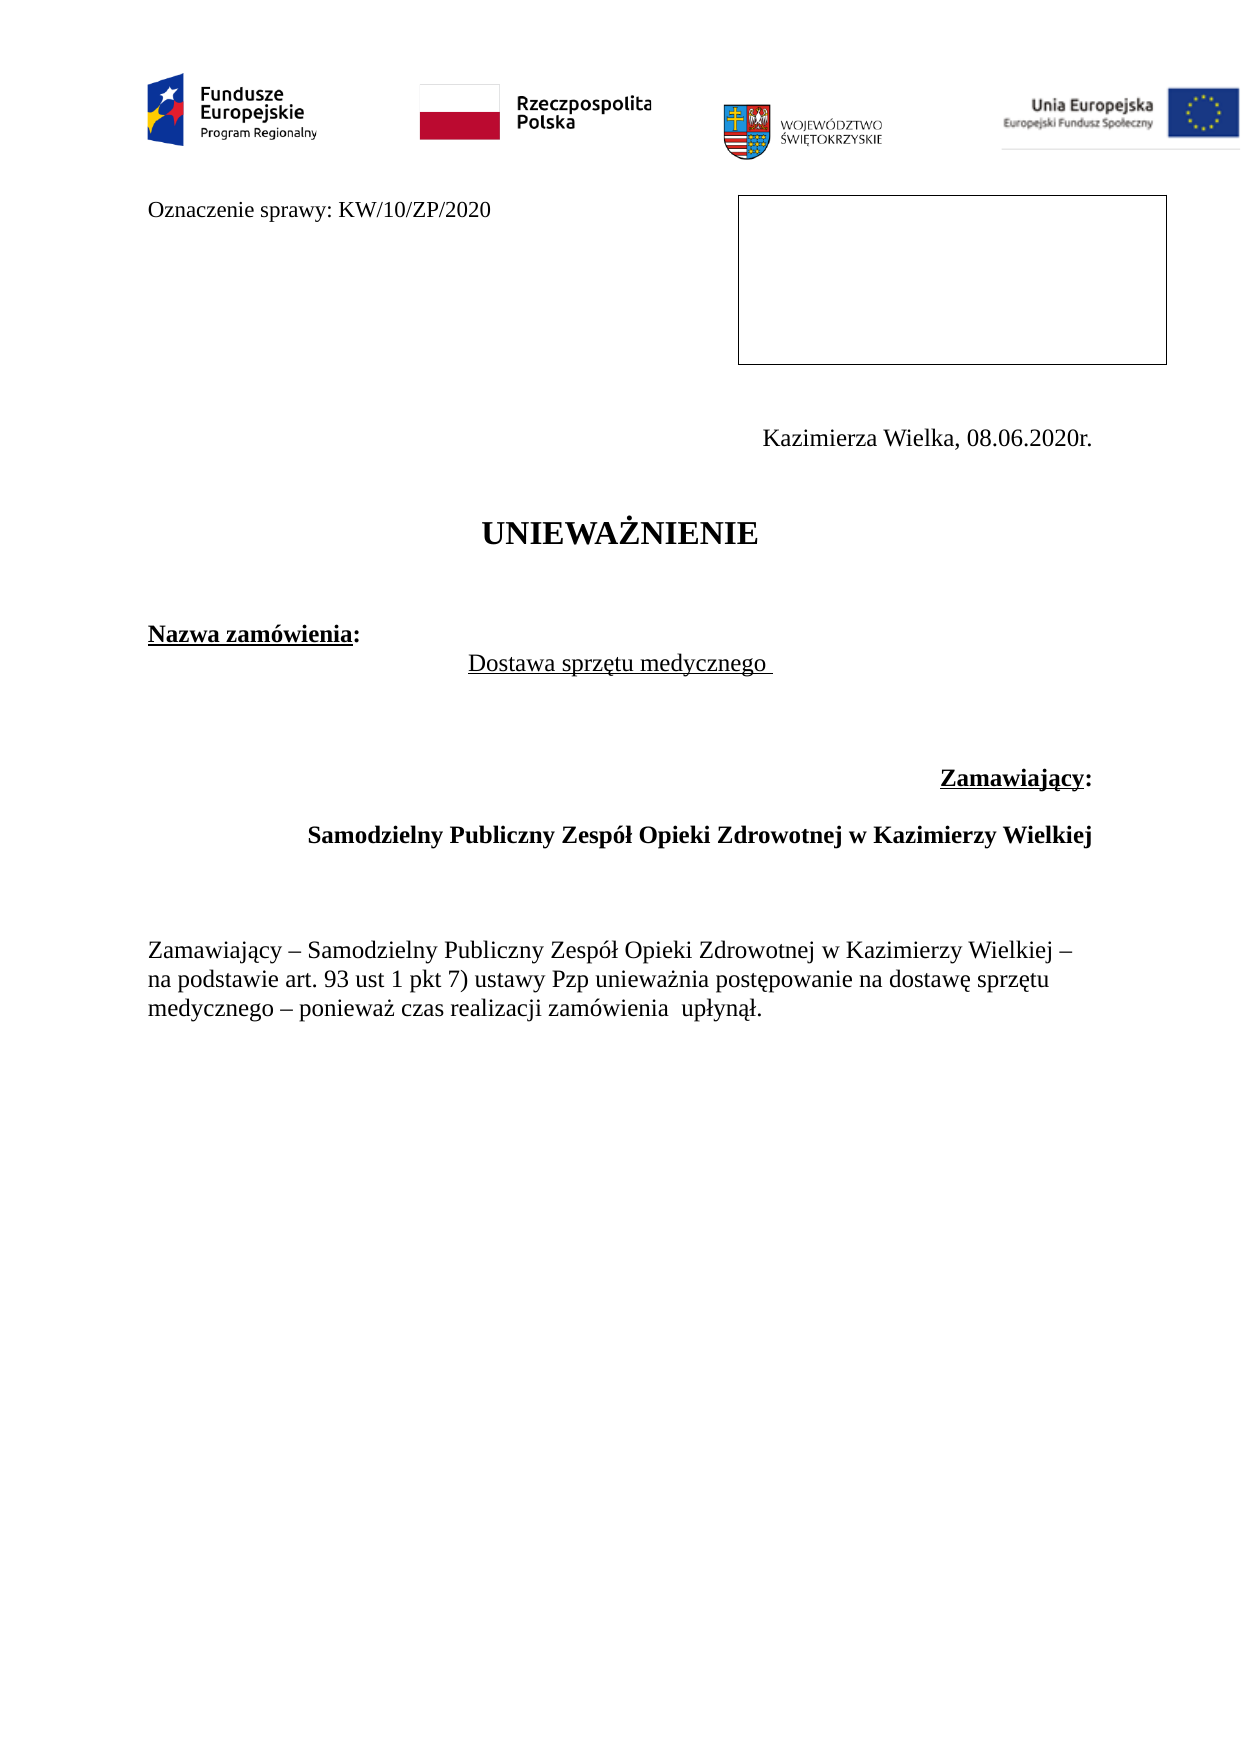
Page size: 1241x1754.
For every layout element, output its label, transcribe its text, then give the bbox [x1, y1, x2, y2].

table_header [148, 74, 370, 166]
text Kazimierza Wielka, 08.06.2020r. [148, 423, 1092, 451]
text Dostawa sprzętu medycznego [148, 648, 1092, 677]
text UNIEWAŻNIENIE [148, 514, 1092, 552]
text Zamawiający: [148, 763, 1092, 792]
text Zamawiający – Samodzielny Publiczny Zespół Opieki Zdrowotnej w Kazimierzy Wielkiej – na podstawie art. 93 ust 1 pkt 7) ustawy Pzp unieważnia postępowanie na dostawę sprzętu medycznego – ponieważ czas realizacji zamówienia upłynął. [148, 935, 1092, 1022]
table_header [739, 196, 1166, 364]
table_header [944, 74, 1240, 166]
table_header [696, 74, 944, 166]
table_header [370, 74, 696, 166]
text Nazwa zamówienia: [148, 619, 1092, 648]
table_header Oznaczenie sprawy: KW/10/ZP/2020 [140, 195, 738, 364]
text Samodzielny Publiczny Zespół Opieki Zdrowotnej w Kazimierzy Wielkiej [148, 820, 1092, 849]
